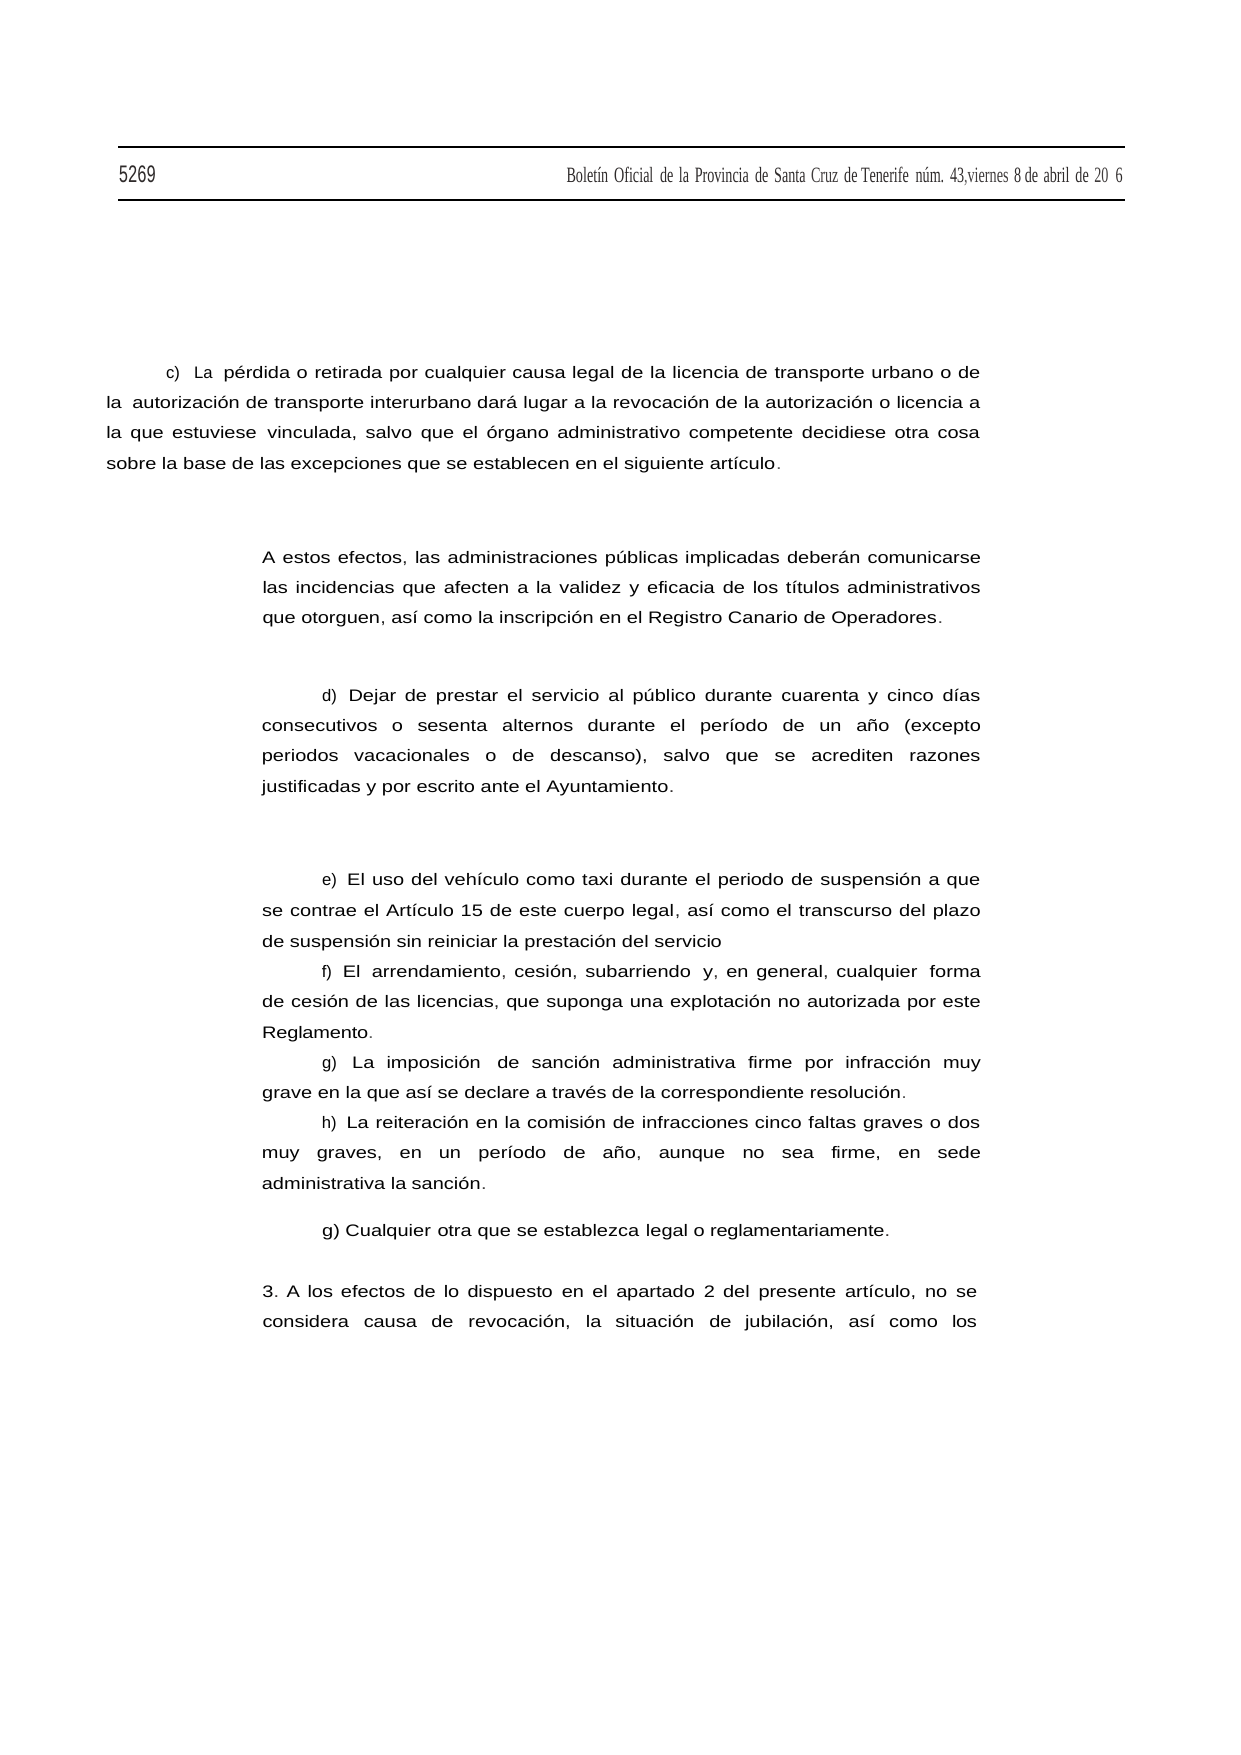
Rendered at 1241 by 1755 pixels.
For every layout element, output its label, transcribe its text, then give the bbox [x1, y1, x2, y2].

text 3. A los efectos de lo dispuesto en el apartado 2 del presente artículo, no se considera causa de revocación, la situación de jubilación, así como los [262, 1282, 982, 1331]
list El arrendamiento, cesión, subarriendo y, en general, cualquier forma de cesión de las licencias, que suponga una explotación no autorizada por este Reglamento. [262, 962, 981, 1042]
text A estos efectos, las administraciones públicas implicadas deberán comunicarse las incidencias que afecten a la validez y eficacia de los títulos administrativos que otorguen, así como la inscripción en el Registro Canario de Operadores. [262, 548, 981, 627]
text g) Cualquier otra que se establezca legal o reglamentariamente. [322, 1221, 1136, 1240]
list La imposición de sanción administrativa firme por infracción muy grave en la que así se declare a través de la correspondiente resolución. [262, 1053, 981, 1102]
list La pérdida o retirada por cualquier causa legal de la licencia de transporte urbano o de la autorización de transporte interurbano dará lugar a la revocación de la autorización o licencia a la que estuviese vinculada, salvo que el órgano administrativo competente decidiese otra cosa sobre la base de las excepciones que se establecen en el siguiente artículo. [106, 363, 981, 473]
list La reiteración en la comisión de infracciones cinco faltas graves o dos muy graves, en un período de año, aunque no sea firme, en sede administrativa la sanción. [262, 1112, 981, 1193]
list El uso del vehículo como taxi durante el periodo de suspensión a que se contrae el Artículo 15 de este cuerpo legal, así como el transcurso del plazo de suspensión sin reiniciar la prestación del servicio [262, 870, 981, 951]
list Dejar de prestar el servicio al público durante cuarenta y cinco días consecutivos o sesenta alternos durante el período de un año (excepto periodos vacacionales o de descanso), salvo que se acrediten razones justificadas y por escrito ante el Ayuntamiento. [262, 686, 981, 796]
